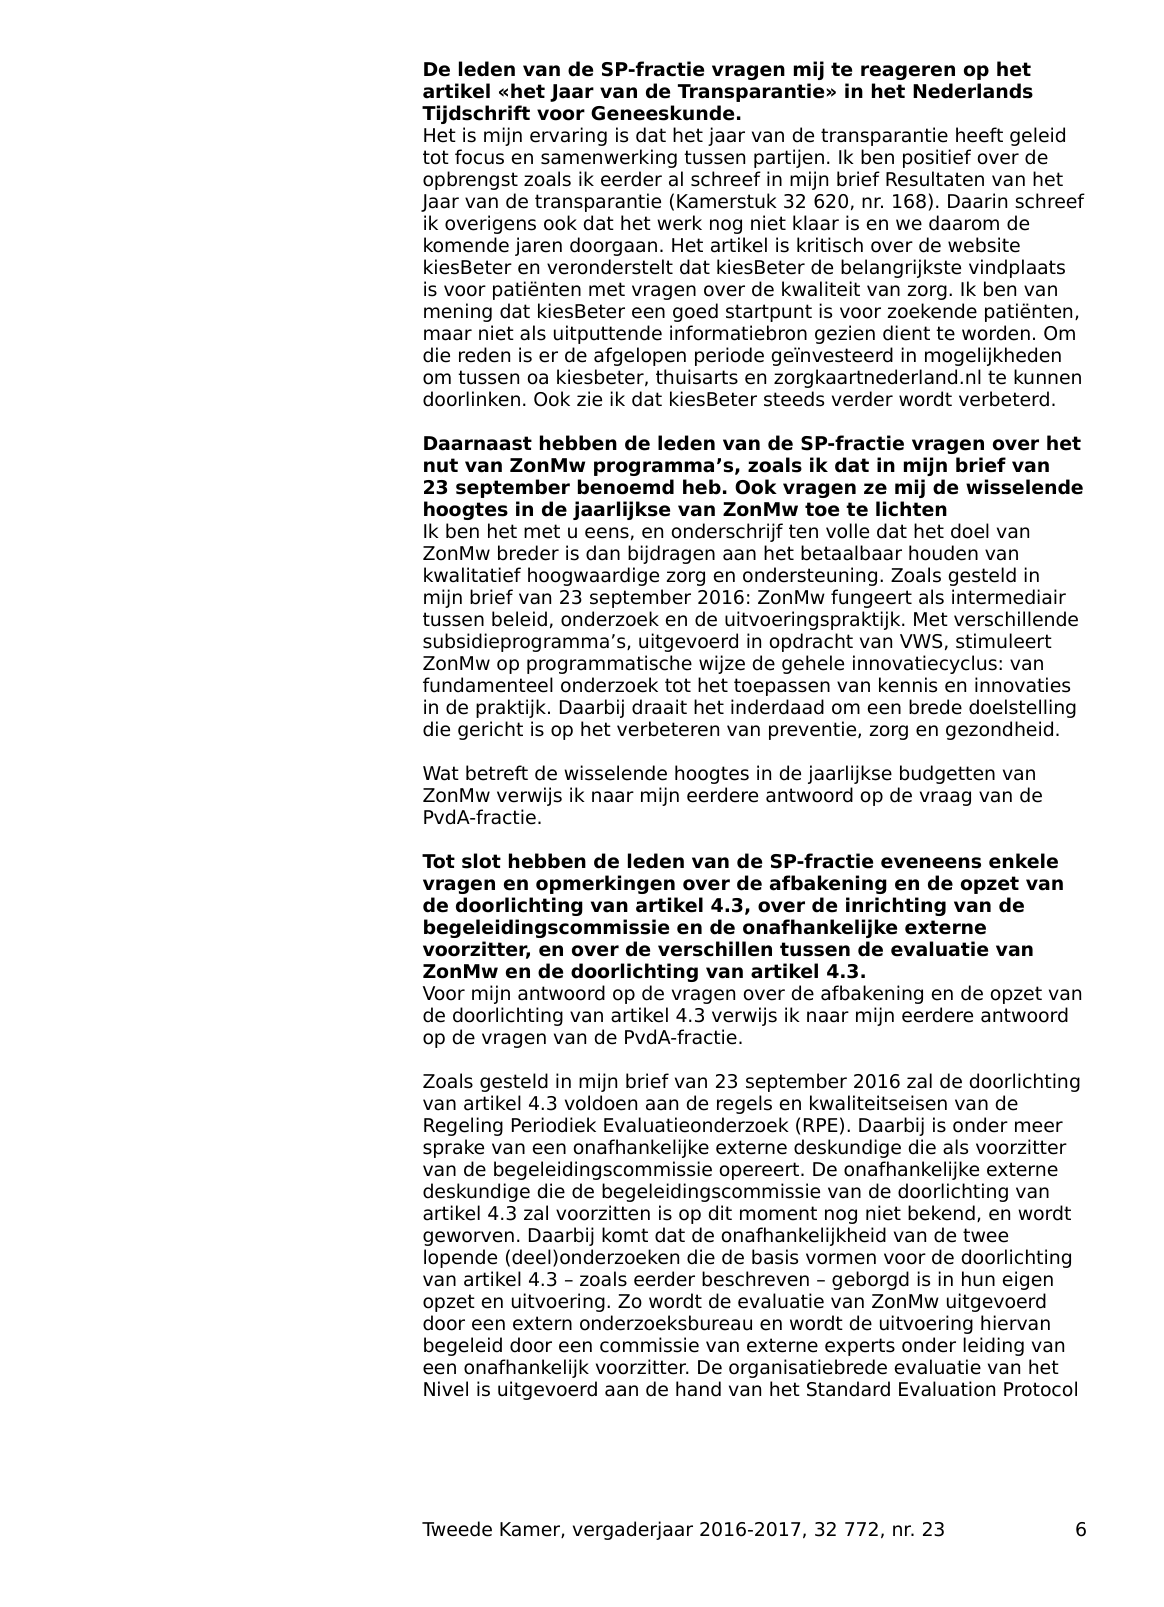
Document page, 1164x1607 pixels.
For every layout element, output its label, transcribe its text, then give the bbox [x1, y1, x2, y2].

text Wat betreft de wisselende hoogtes in de jaarlijkse budgetten van ZonMw verwijs ik naar mijn eerdere antwoord op de vraag van de PvdA-fractie. [422, 763, 1087, 829]
text Ik ben het met u eens, en onderschrijf ten volle dat het doel van ZonMw breder is dan bijdragen aan het betaalbaar houden van kwalitatief hoogwaardige zorg en ondersteuning. Zoals gesteld in mijn brief van 23 september 2016: ZonMw fungeert als intermediair tussen beleid, onderzoek en de uitvoeringspraktijk. Met verschillende subsidieprogramma’s, uitgevoerd in opdracht van VWS, stimuleert ZonMw op programmatische wijze de gehele innovatiecyclus: van fundamenteel onderzoek tot het toepassen van kennis en innovaties in de praktijk. Daarbij draait het inderdaad om een brede doelstelling die gericht is op het verbeteren van preventie, zorg en gezondheid. [422, 521, 1087, 741]
text De leden van de SP-fractie vragen mij te reageren op het artikel «het Jaar van de Transparantie» in het Nederlands Tijdschrift voor Geneeskunde. [422, 59, 1087, 125]
text Het is mijn ervaring is dat het jaar van de transparantie heeft geleid tot focus en samenwerking tussen partijen. Ik ben positief over de opbrengst zoals ik eerder al schreef in mijn brief Resultaten van het Jaar van de transparantie (Kamerstuk 32 620, nr. 168). Daarin schreef ik overigens ook dat het werk nog niet klaar is en we daarom de komende jaren doorgaan. Het artikel is kritisch over de website kiesBeter en veronderstelt dat kiesBeter de belangrijkste vindplaats is voor patiënten met vragen over de kwaliteit van zorg. Ik ben van mening dat kiesBeter een goed startpunt is voor zoekende patiënten, maar niet als uitputtende informatiebron gezien dient te worden. Om die reden is er de afgelopen periode geïnvesteerd in mogelijkheden om tussen oa kiesbeter, thuisarts en zorgkaartnederland.nl te kunnen doorlinken. Ook zie ik dat kiesBeter steeds verder wordt verbeterd. [422, 125, 1087, 411]
text Zoals gesteld in mijn brief van 23 september 2016 zal de doorlichting van artikel 4.3 voldoen aan de regels en kwaliteitseisen van de Regeling Periodiek Evaluatieonderzoek (RPE). Daarbij is onder meer sprake van een onafhankelijke externe deskundige die als voorzitter van de begeleidingscommissie opereert. De onafhankelijke externe deskundige die de begeleidingscommissie van de doorlichting van artikel 4.3 zal voorzitten is op dit moment nog niet bekend, en wordt geworven. Daarbij komt dat de onafhankelijkheid van de twee lopende (deel)onderzoeken die de basis vormen voor de doorlichting van artikel 4.3 – zoals eerder beschreven – geborgd is in hun eigen opzet en uitvoering. Zo wordt de evaluatie van ZonMw uitgevoerd door een extern onderzoeksbureau en wordt de uitvoering hiervan begeleid door een commissie van externe experts onder leiding van een onafhankelijk voorzitter. De organisatiebrede evaluatie van het Nivel is uitgevoerd aan de hand van het Standard Evaluation Protocol (SEP). Het onderzoek bestaat o.a. uit een uitgebreide zelfevaluatie en een bezoek en rapport van een internationale review commissie om een oordeel te vormen van de organisatie, de kwaliteit van het onderzoek en de maatschappelijke impact van het onderzoek. [422, 1071, 1087, 1401]
text Daarnaast hebben de leden van de SP-fractie vragen over het nut van ZonMw programma’s, zoals ik dat in mijn brief van 23 september benoemd heb. Ook vragen ze mij de wisselende hoogtes in de jaarlijkse van ZonMw toe te lichten [422, 433, 1087, 521]
text Tot slot hebben de leden van de SP-fractie eveneens enkele vragen en opmerkingen over de afbakening en de opzet van de doorlichting van artikel 4.3, over de inrichting van de begeleidingscommissie en de onafhankelijke externe voorzitter, en over de verschillen tussen de evaluatie van ZonMw en de doorlichting van artikel 4.3. [422, 851, 1087, 983]
text Voor mijn antwoord op de vragen over de afbakening en de opzet van de doorlichting van artikel 4.3 verwijs ik naar mijn eerdere antwoord op de vragen van de PvdA-fractie. [422, 983, 1087, 1049]
